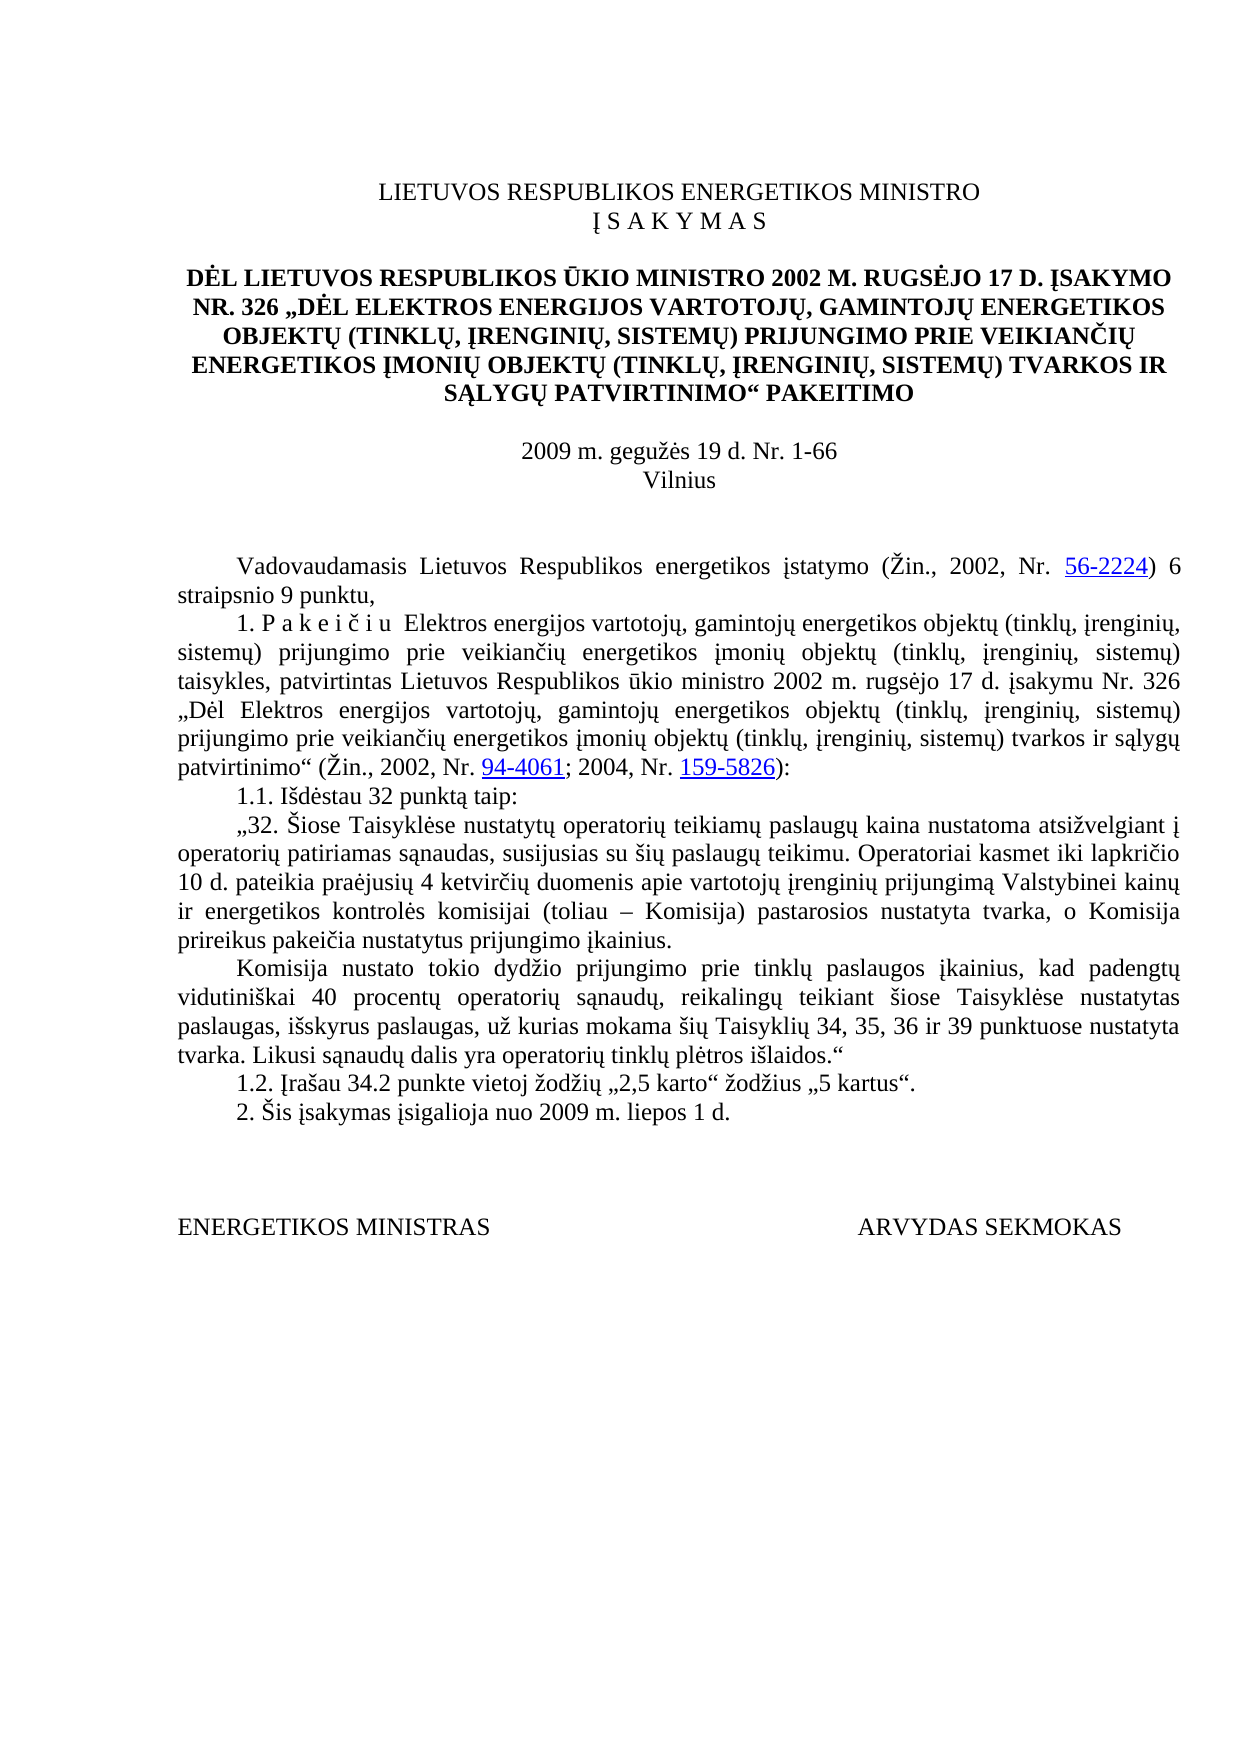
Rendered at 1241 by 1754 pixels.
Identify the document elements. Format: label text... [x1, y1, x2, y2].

text 1.2. Įrašau 34.2 punkte vietoj žodžių „2,5 karto“ žodžius „5 kartus“. [177, 1068, 1181, 1097]
text Vadovaudamasis Lietuvos Respublikos energetikos įstatymo (Žin., 2002, Nr. 56-2224) 6 straipsnio 9 punktu, [177, 551, 1181, 608]
text ĮSAKYMAS [177, 206, 1181, 235]
text Vilnius [177, 465, 1181, 493]
text „32. Šiose Taisyklėse nustatytų operatorių teikiamų paslaugų kaina nustatoma atsižvelgiant į operatorių patiriamas sąnaudas, susijusias su šių paslaugų teikimu. Operatoriai kasmet iki lapkričio 10 d. pateikia praėjusių 4 ketvirčių duomenis apie vartotojų įrenginių prijungimą Valstybinei kainų ir energetikos kontrolės komisijai (toliau – Komisija) pastarosios nustatyta tvarka, o Komisija prireikus pakeičia nustatytus prijungimo įkainius. [177, 810, 1181, 953]
text LIETUVOS RESPUBLIKOS ENERGETIKOS MINISTRO [177, 177, 1181, 206]
text ENERGETIKOS MINISTRAS ARVYDAS SEKMOKAS [177, 1212, 1181, 1241]
text DĖL LIETUVOS RESPUBLIKOS ŪKIO MINISTRO 2002 M. RUGSĖJO 17 D. ĮSAKYMO NR. 326 „DĖL ELEKTROS ENERGIJOS VARTOTOJŲ, GAMINTOJŲ ENERGETIKOS OBJEKTŲ (TINKLŲ, ĮRENGINIŲ, SISTEMŲ) PRIJUNGIMO PRIE VEIKIANČIŲ ENERGETIKOS ĮMONIŲ OBJEKTŲ (TINKLŲ, ĮRENGINIŲ, SISTEMŲ) TVARKOS IR SĄLYGŲ PATVIRTINIMO“ PAKEITIMO [177, 263, 1181, 407]
text 1. Pakeičiu Elektros energijos vartotojų, gamintojų energetikos objektų (tinklų, įrenginių, sistemų) prijungimo prie veikiančių energetikos įmonių objektų (tinklų, įrenginių, sistemų) taisykles, patvirtintas Lietuvos Respublikos ūkio ministro 2002 m. rugsėjo 17 d. įsakymu Nr. 326 „Dėl Elektros energijos vartotojų, gamintojų energetikos objektų (tinklų, įrenginių, sistemų) prijungimo prie veikiančių energetikos įmonių objektų (tinklų, įrenginių, sistemų) tvarkos ir sąlygų patvirtinimo“ (Žin., 2002, Nr. 94-4061; 2004, Nr. 159-5826): [177, 608, 1181, 781]
text Komisija nustato tokio dydžio prijungimo prie tinklų paslaugos įkainius, kad padengtų vidutiniškai 40 procentų operatorių sąnaudų, reikalingų teikiant šiose Taisyklėse nustatytas paslaugas, išskyrus paslaugas, už kurias mokama šių Taisyklių 34, 35, 36 ir 39 punktuose nustatyta tvarka. Likusi sąnaudų dalis yra operatorių tinklų plėtros išlaidos.“ [177, 953, 1181, 1068]
text 2. Šis įsakymas įsigalioja nuo 2009 m. liepos 1 d. [177, 1097, 1181, 1126]
text 2009 m. gegužės 19 d. Nr. 1-66 [177, 436, 1181, 465]
text 1.1. Išdėstau 32 punktą taip: [177, 781, 1181, 810]
